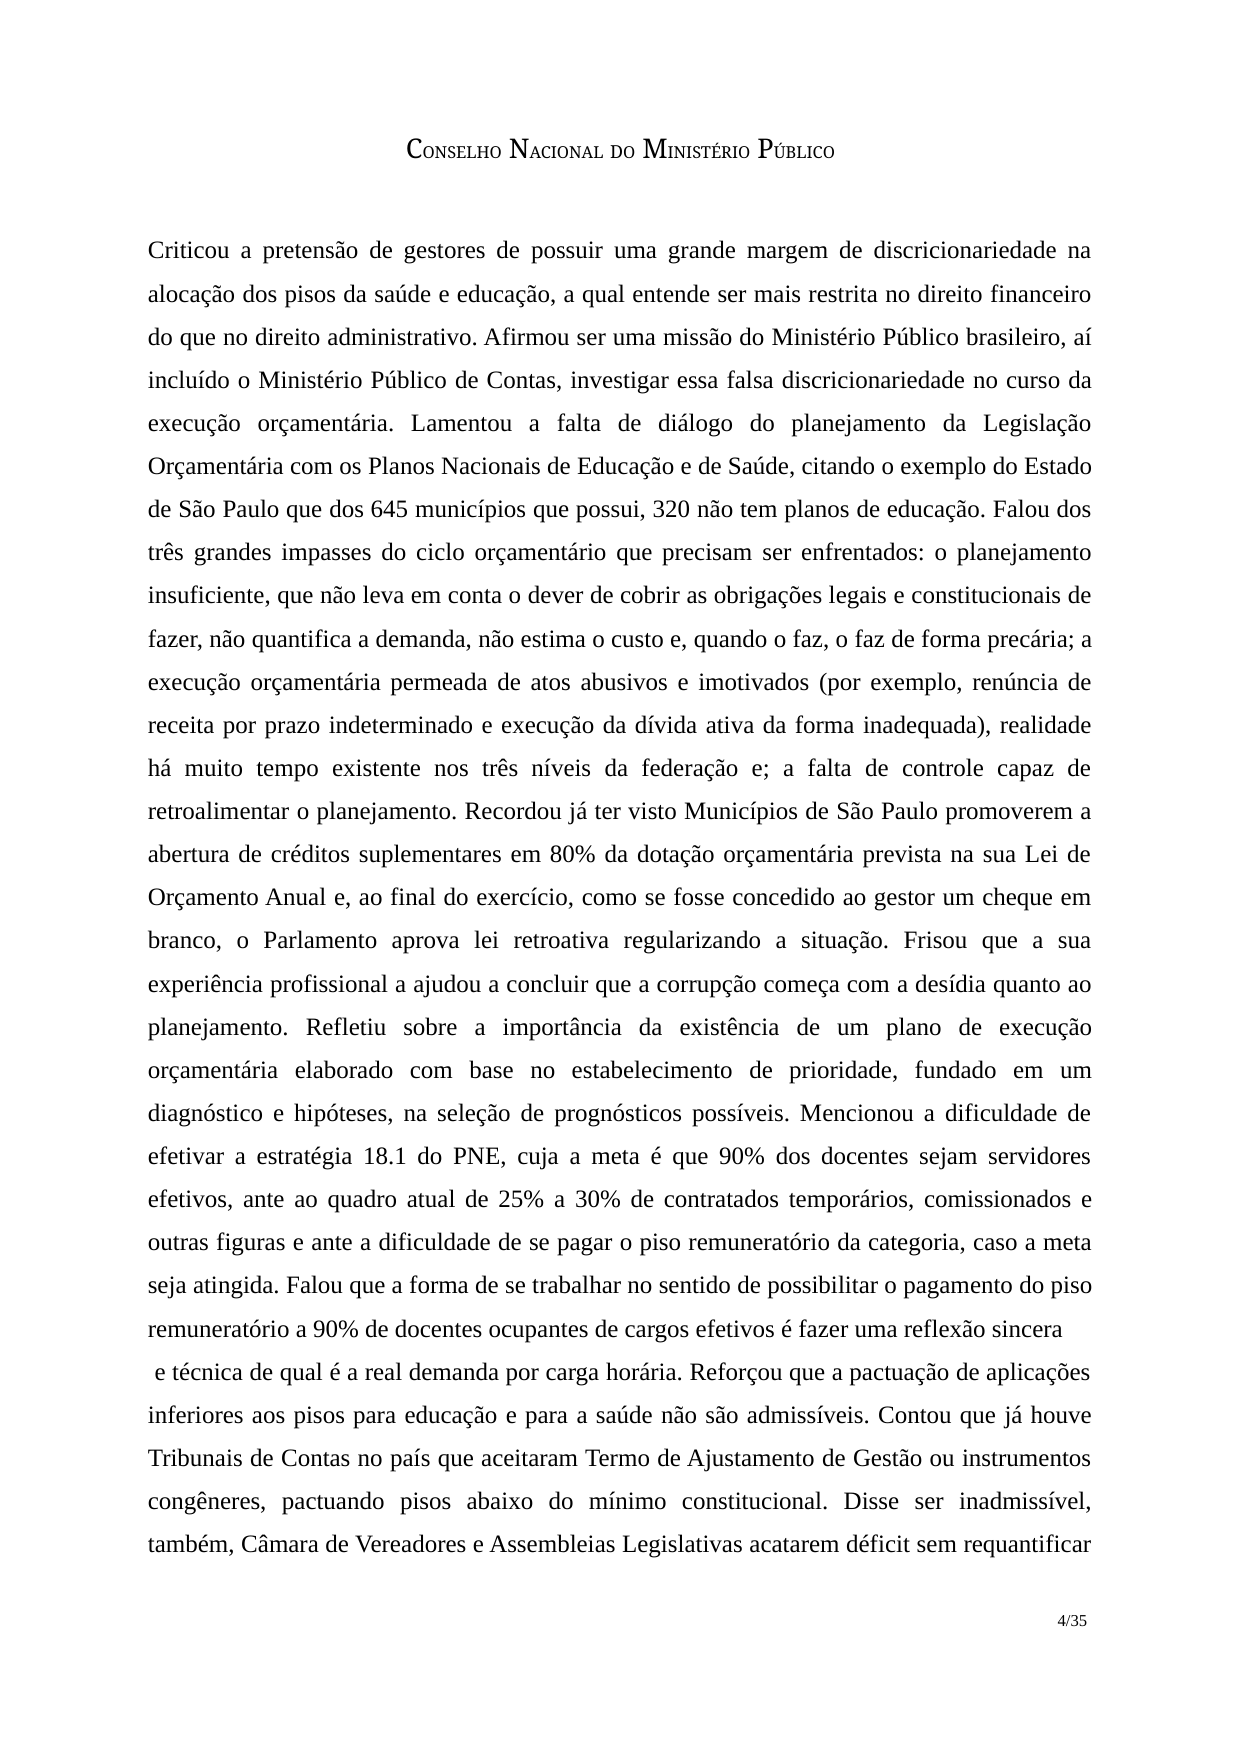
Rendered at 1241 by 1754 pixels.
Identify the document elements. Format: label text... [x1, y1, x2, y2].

text Criticou a pretensão de gestores de possuir uma grande margem de discricionariedade na alocação dos pisos da saúde e educação, a qual entende ser mais restrita no direito financeiro do que no direito administrativo. Afirmou ser uma missão do Ministério Público brasileiro, aí incluído o Ministério Público de Contas, investigar essa falsa discricionariedade no curso da execução orçamentária. Lamentou a falta de diálogo do planejamento da Legislação Orçamentária com os Planos Nacionais de Educação e de Saúde, citando o exemplo do Estado de São Paulo que dos 645 municípios que possui, 320 não tem planos de educação. Falou dos três grandes impasses do ciclo orçamentário que precisam ser enfrentados: o planejamento insuficiente, que não leva em conta o dever de cobrir as obrigações legais e constitucionais de fazer, não quantifica a demanda, não estima o custo e, quando o faz, o faz de forma precária; a execução orçamentária permeada de atos abusivos e imotivados (por exemplo, renúncia de receita por prazo indeterminado e execução da dívida ativa da forma inadequada), realidade há muito tempo existente nos três níveis da federação e; a falta de controle capaz de retroalimentar o planejamento. Recordou já ter visto Municípios de São Paulo promoverem a abertura de créditos suplementares em 80% da dotação orçamentária prevista na sua Lei de Orçamento Anual e, ao final do exercício, como se fosse concedido ao gestor um cheque em branco, o Parlamento aprova lei retroativa regularizando a situação. Frisou que a sua experiência profissional a ajudou a concluir que a corrupção começa com a desídia quanto ao planejamento. Refletiu sobre a importância da existência de um plano de execução orçamentária elaborado com base no estabelecimento de prioridade, fundado em um diagnóstico e hipóteses, na seleção de prognósticos possíveis. Mencionou a dificuldade de efetivar a estratégia 18.1 do PNE, cuja a meta é que 90% dos docentes sejam servidores efetivos, ante ao quadro atual de 25% a 30% de contratados temporários, comissionados e outras figuras e ante a dificuldade de se pagar o piso remuneratório da categoria, caso a meta seja atingida. Falou que a forma de se trabalhar no sentido de possibilitar o pagamento do piso remuneratório a 90% de docentes ocupantes de cargos efetivos é fazer uma reflexão sincera [148, 236, 1093, 1342]
text e técnica de qual é a real demanda por carga horária. Reforçou que a pactuação de aplicações inferiores aos pisos para educação e para a saúde não são admissíveis. Contou que já houve Tribunais de Contas no país que aceitaram Termo de Ajustamento de Gestão ou instrumentos congêneres, pactuando pisos abaixo do mínimo constitucional. Disse ser inadmissível, também, Câmara de Vereadores e Assembleias Legislativas acatarem déficit sem requantificar [148, 1357, 1093, 1558]
